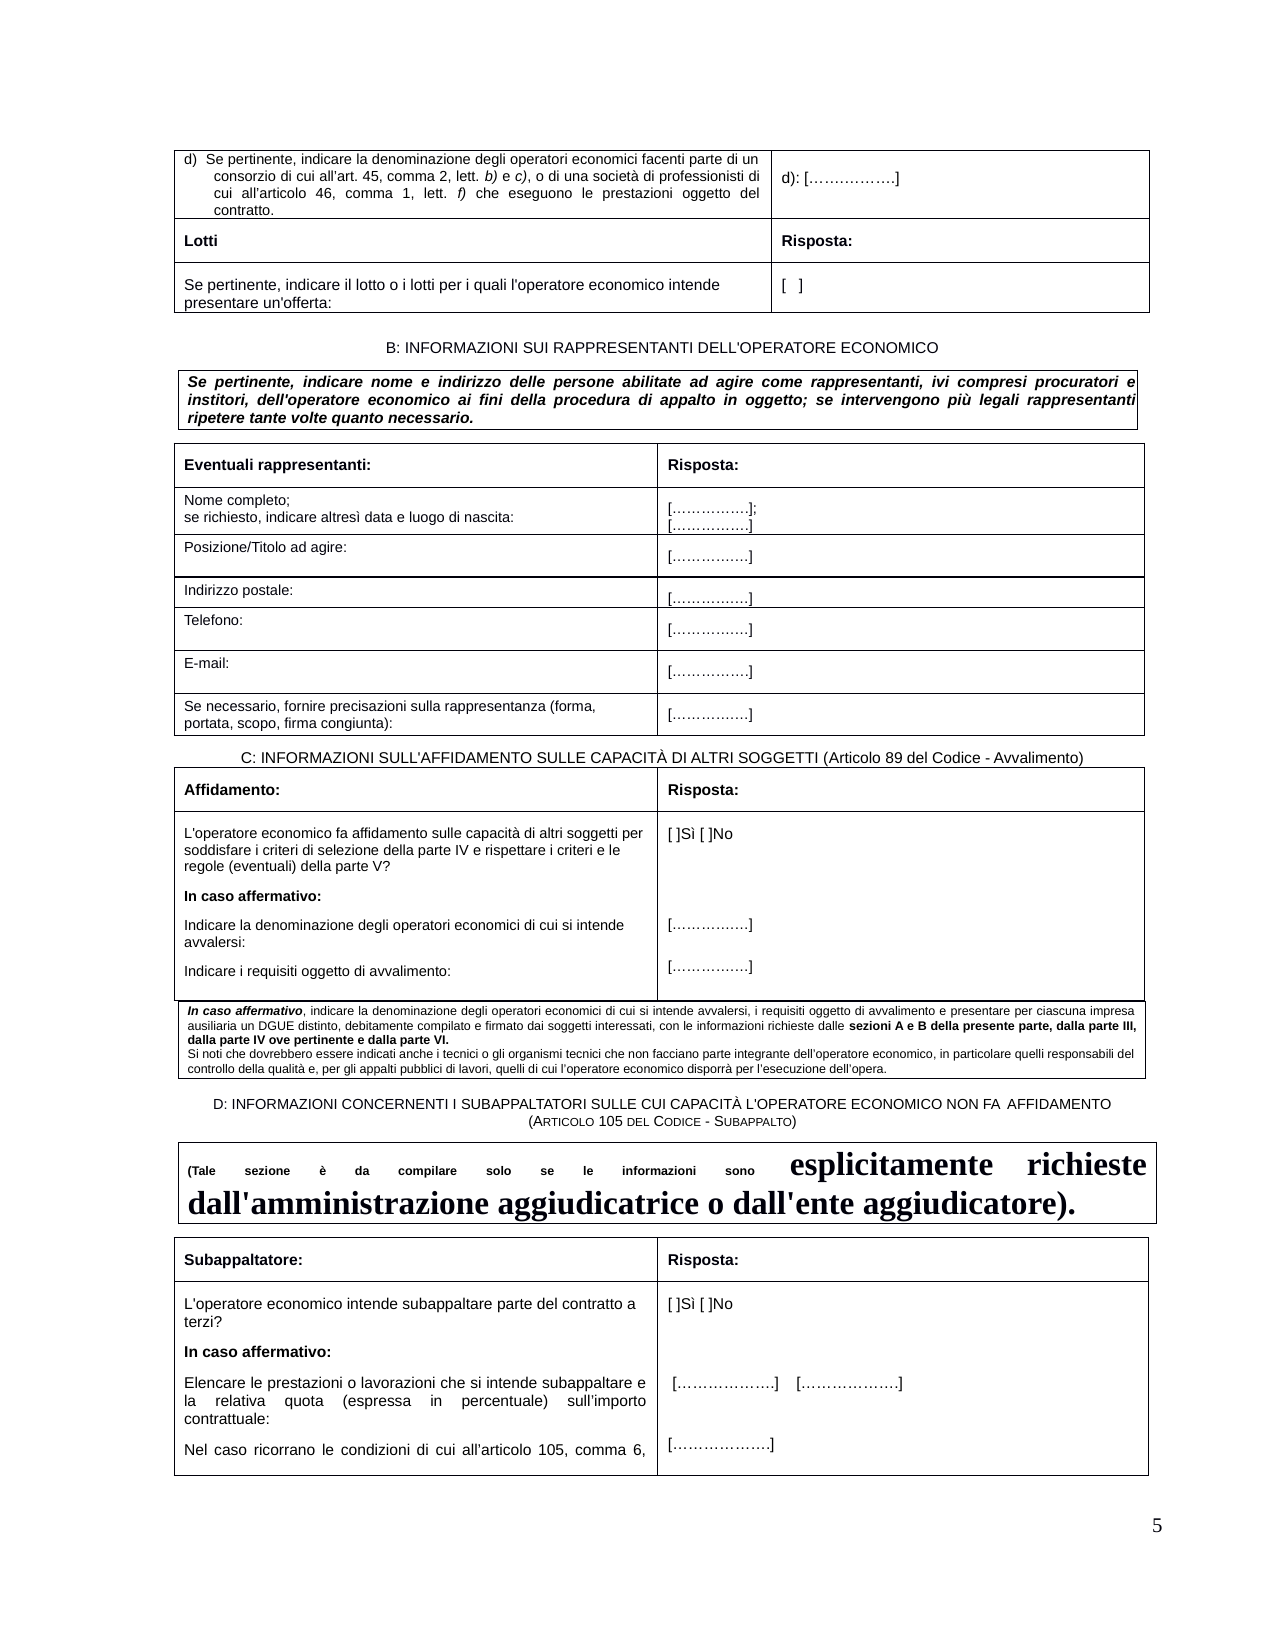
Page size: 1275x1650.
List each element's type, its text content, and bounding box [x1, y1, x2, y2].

title (Tale sezione è da compilare solo se le informazioni sono esplicitamente richieste dall'amministrazione aggiudicatrice o dall'ente aggiudicatore). [179, 1143, 1156, 1223]
text Se pertinente, indicare nome e indirizzo delle persone abilitate ad agire come rappresentanti, ivi compresi procuratori e institori, dell'operatore economico ai fini della procedura di appalto in oggetto; se intervengono più legali rappresentanti ripetere tante volte quanto necessario. [179, 371, 1137, 429]
table_header Risposta: [658, 768, 1144, 811]
table_cell d): […….……….] [772, 151, 1149, 218]
table_header Risposta: [658, 444, 1144, 487]
table_cell [………….…] [658, 578, 1144, 607]
table_cell [………….…] [658, 535, 1144, 576]
title C: Informazioni sull'affidamento SULLE Capacità di altri soggetti (Articolo 89 del Codice - Avvalimento) [187, 749, 1137, 767]
table_cell [ ]Sì [ ]No [……………….] [……………….] [……………….] [658, 1282, 1148, 1474]
table_cell Se pertinente, indicare il lotto o i lotti per i quali l'operatore economico intende presentare un'offerta: [175, 263, 771, 312]
table_cell Telefono: [175, 608, 657, 649]
title B: Informazioni sui rappresentanti dell'operatore economico [187, 339, 1137, 357]
table_header Eventuali rappresentanti: [175, 444, 657, 487]
title D: Informazioni concernenti i subappaltatori sulle cui capacità l'operatore economico non fa affidamento (Articolo 105 del Codice - Subappalto) [187, 1096, 1137, 1129]
table_cell Posizione/Titolo ad agire: [175, 535, 657, 576]
table_cell d) Se pertinente, indicare la denominazione degli operatori economici facenti parte di un consorzio di cui all’art. 45, comma 2, lett. b) e c), o di una società di professionisti di cui all’articolo 46, comma 1, lett. f) che eseguono le prestazioni oggetto del contratto. [175, 151, 771, 218]
table_cell E-mail: [175, 651, 657, 692]
table_cell [………….…] [658, 694, 1144, 735]
table_cell [ ] [772, 263, 1149, 312]
table_header Affidamento: [175, 768, 657, 811]
table_cell Se necessario, fornire precisazioni sulla rappresentanza (forma, portata, scopo, firma congiunta): [175, 694, 657, 735]
table_cell […………….]; […………….] [658, 488, 1144, 534]
table_cell Lotti [175, 219, 771, 262]
table_cell Indirizzo postale: [175, 578, 657, 607]
text Si noti che dovrebbero essere indicati anche i tecnici o gli organismi tecnici che non facciano parte integrante dell’operatore economico, in particolare quelli responsabili del controllo della qualità e, per gli appalti pubblici di lavori, quelli di cui l’operatore economico disporrà per l’esecuzione dell’opera. [179, 1044, 1145, 1078]
table_cell L'operatore economico intende subappaltare parte del contratto a terzi? In caso affermativo: Elencare le prestazioni o lavorazioni che si intende subappaltare e la relativa quota (espressa in percentuale) sull’importo contrattuale: Nel caso ricorrano le condizioni di cui all’articolo 105, comma 6, [175, 1282, 657, 1474]
table_cell [ ]Sì [ ]No [………….…] [………….…] [658, 812, 1144, 999]
table_cell Risposta: [772, 219, 1149, 262]
text In caso affermativo, indicare la denominazione degli operatori economici di cui si intende avvalersi, i requisiti oggetto di avvalimento e presentare per ciascuna impresa ausiliaria un DGUE distinto, debitamente compilato e firmato dai soggetti interessati, con le informazioni richieste dalle sezioni A e B della presente parte, dalla parte III, dalla parte IV ove pertinente e dalla parte VI. [179, 1002, 1145, 1044]
table_cell […………….] [658, 651, 1144, 692]
table_cell L'operatore economico fa affidamento sulle capacità di altri soggetti per soddisfare i criteri di selezione della parte IV e rispettare i criteri e le regole (eventuali) della parte V? In caso affermativo: Indicare la denominazione degli operatori economici di cui si intende avvalersi: Indicare i requisiti oggetto di avvalimento: [175, 812, 657, 999]
table_header Subappaltatore: [175, 1238, 657, 1281]
table_cell [………….…] [658, 608, 1144, 649]
table_cell Nome completo; se richiesto, indicare altresì data e luogo di nascita: [175, 488, 657, 534]
table_header Risposta: [658, 1238, 1148, 1281]
